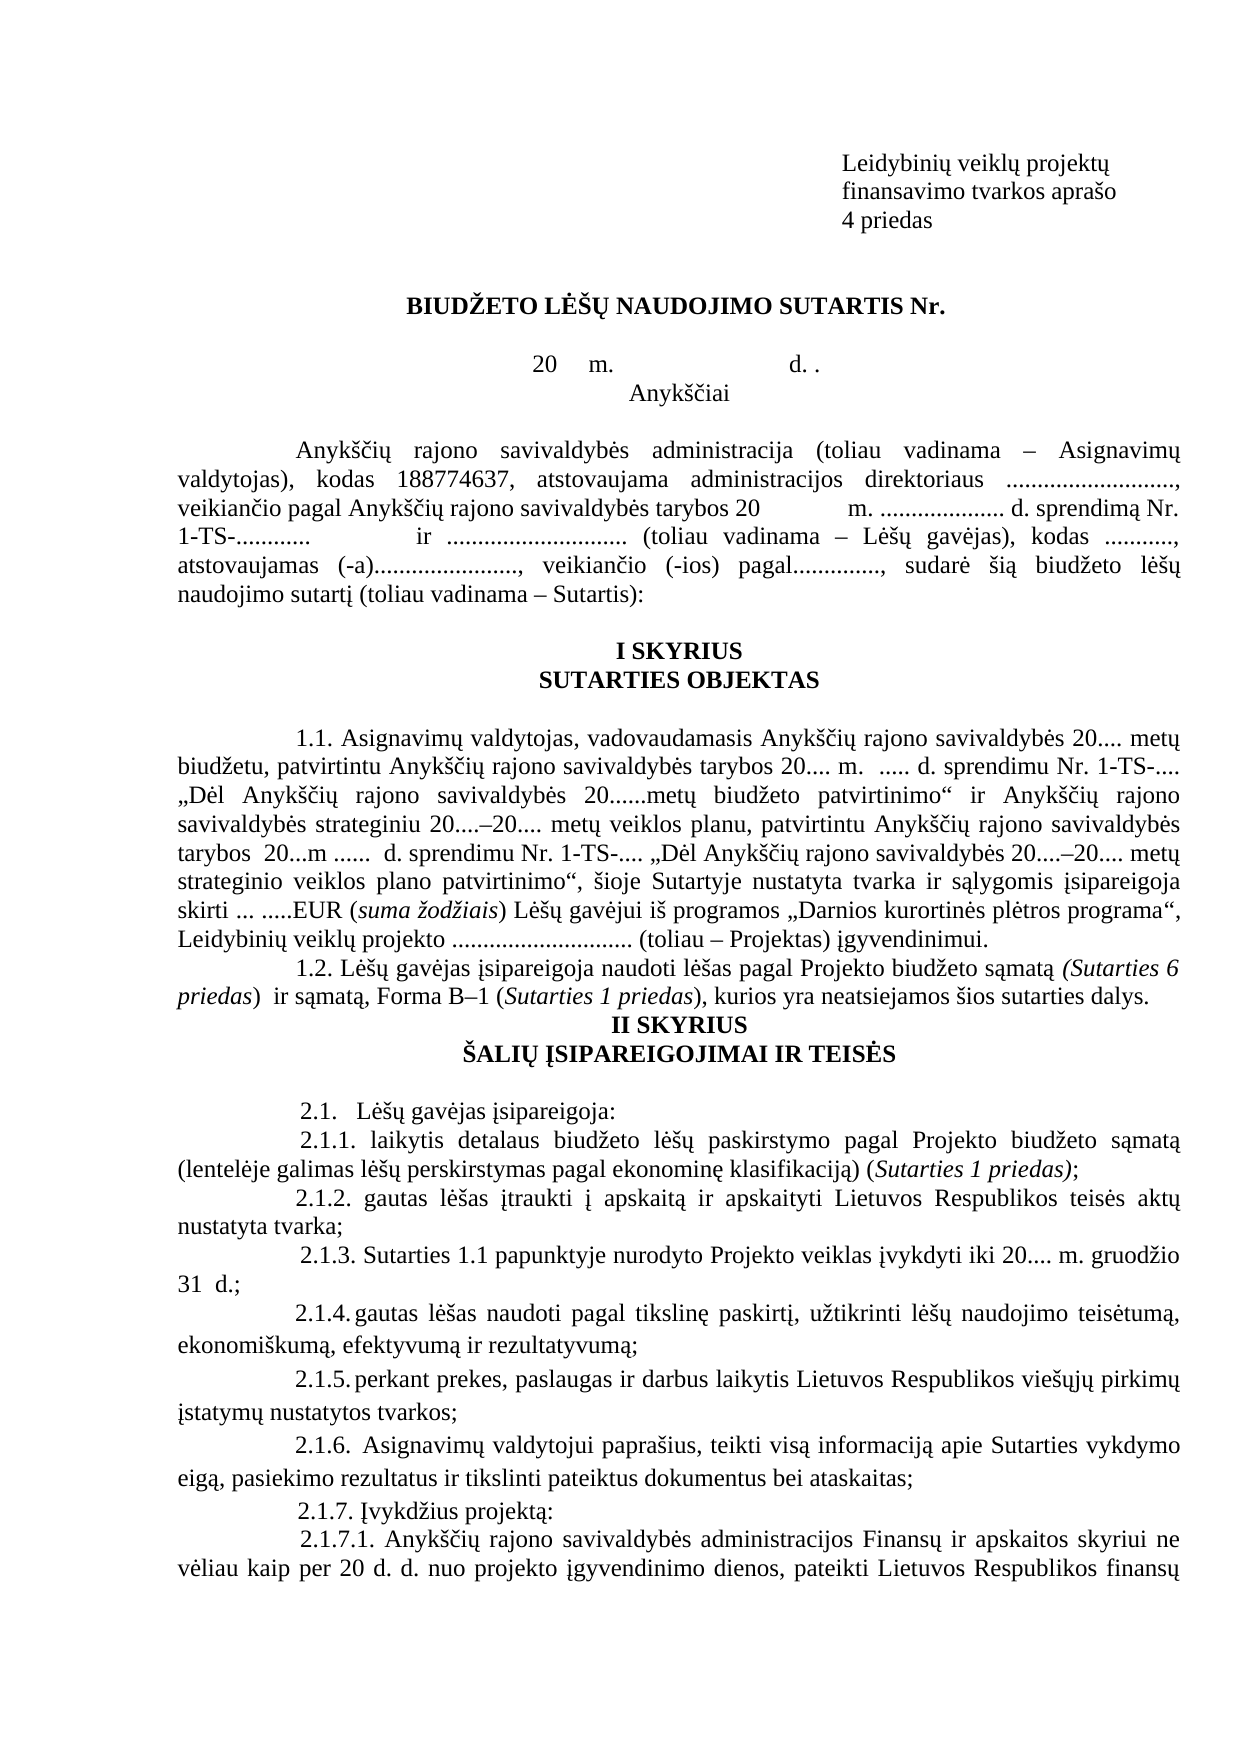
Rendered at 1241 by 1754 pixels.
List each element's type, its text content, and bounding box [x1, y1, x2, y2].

text Leidybinių veiklų projektų [177, 148, 1181, 176]
text 2.1. Lėšų gavėjas įsipareigoja: [177, 1096, 1181, 1125]
text ŠALIŲ ĮSIPAREIGOJIMAI IR TEISĖS [177, 1039, 1181, 1068]
text finansavimo tvarkos aprašo [177, 176, 1181, 205]
text SUTARTIES OBJEKTAS [177, 665, 1181, 694]
text 2.1.5. perkant prekes, paslaugas ir darbus laikytis Lietuvos Respublikos viešųjų pirkimų įstatymų nustatytos tvarkos; [177, 1364, 1181, 1425]
text 4 priedas [177, 205, 1181, 234]
text Anykščiai [177, 378, 1181, 406]
text 2.1.1. laikytis detalaus biudžeto lėšų paskirstymo pagal Projekto biudžeto sąmatą (lentelėje galimas lėšų perskirstymas pagal ekonominę klasifikaciją) (Sutarties 1 priedas); [177, 1125, 1181, 1183]
text 2.1.7. Įvykdžius projektą: [177, 1496, 1181, 1524]
text 2.1.4. gautas lėšas naudoti pagal tikslinę paskirtį, užtikrinti lėšų naudojimo teisėtumą, ekonomiškumą, efektyvumą ir rezultatyvumą; [177, 1298, 1181, 1359]
text Anykščių rajono savivaldybės administracija (toliau vadinama – Asignavimų valdytojas), kodas 188774637, atstovaujama administracijos direktoriaus ..........................., veikiančio pagal Anykščių rajono savivaldybės tarybos 20 m. .................... d. sprendimą Nr. 1-TS-............ ir ............................. (toliau vadinama – Lėšų gavėjas), kodas ..........., atstovaujamas (-a)......................., veikiančio (-ios) pagal.............., sudarė šią biudžeto lėšų naudojimo sutartį (toliau vadinama – Sutartis): [177, 435, 1181, 608]
text BIUDŽETO LĖŠŲ NAUDOJIMO SUTARTIS Nr. [177, 291, 1181, 320]
text 1.2. Lėšų gavėjas įsipareigoja naudoti lėšas pagal Projekto biudžeto sąmatą (Sutarties 6 priedas) ir sąmatą, Forma B–1 (Sutarties 1 priedas), kurios yra neatsiejamos šios sutarties dalys. [177, 953, 1181, 1010]
text 2.1.3. Sutarties 1.1 papunktyje nurodyto Projekto veiklas įvykdyti iki 20.... m. gruodžio 31 d.; [177, 1240, 1181, 1298]
text II SKYRIUS [177, 1010, 1181, 1039]
text I SKYRIUS [177, 636, 1181, 665]
text 2.1.7.1. Anykščių rajono savivaldybės administracijos Finansų ir apskaitos skyriui ne vėliau kaip per 20 d. d. nuo projekto įgyvendinimo dienos, pateikti Lietuvos Respublikos finansų [177, 1524, 1181, 1582]
text 20 m. d. . [177, 349, 1181, 378]
text 2.1.2. gautas lėšas įtraukti į apskaitą ir apskaityti Lietuvos Respublikos teisės aktų nustatyta tvarka; [177, 1183, 1181, 1240]
text 2.1.6. Asignavimų valdytojui paprašius, teikti visą informaciją apie Sutarties vykdymo eigą, pasiekimo rezultatus ir tikslinti pateiktus dokumentus bei ataskaitas; [177, 1430, 1181, 1491]
text 1.1. Asignavimų valdytojas, vadovaudamasis Anykščių rajono savivaldybės 20.... metų biudžetu, patvirtintu Anykščių rajono savivaldybės tarybos 20.... m. ..... d. sprendimu Nr. 1-TS-.... „Dėl Anykščių rajono savivaldybės 20......metų biudžeto patvirtinimo“ ir Anykščių rajono savivaldybės strateginiu 20....–20.... metų veiklos planu, patvirtintu Anykščių rajono savivaldybės tarybos 20...m ...... d. sprendimu Nr. 1-TS-.... „Dėl Anykščių rajono savivaldybės 20....–20.... metų strateginio veiklos plano patvirtinimo“, šioje Sutartyje nustatyta tvarka ir sąlygomis įsipareigoja skirti ... .....EUR (suma žodžiais) Lėšų gavėjui iš programos „Darnios kurortinės plėtros programa“, Leidybinių veiklų projekto ............................. (toliau – Projektas) įgyvendinimui. [177, 723, 1181, 953]
